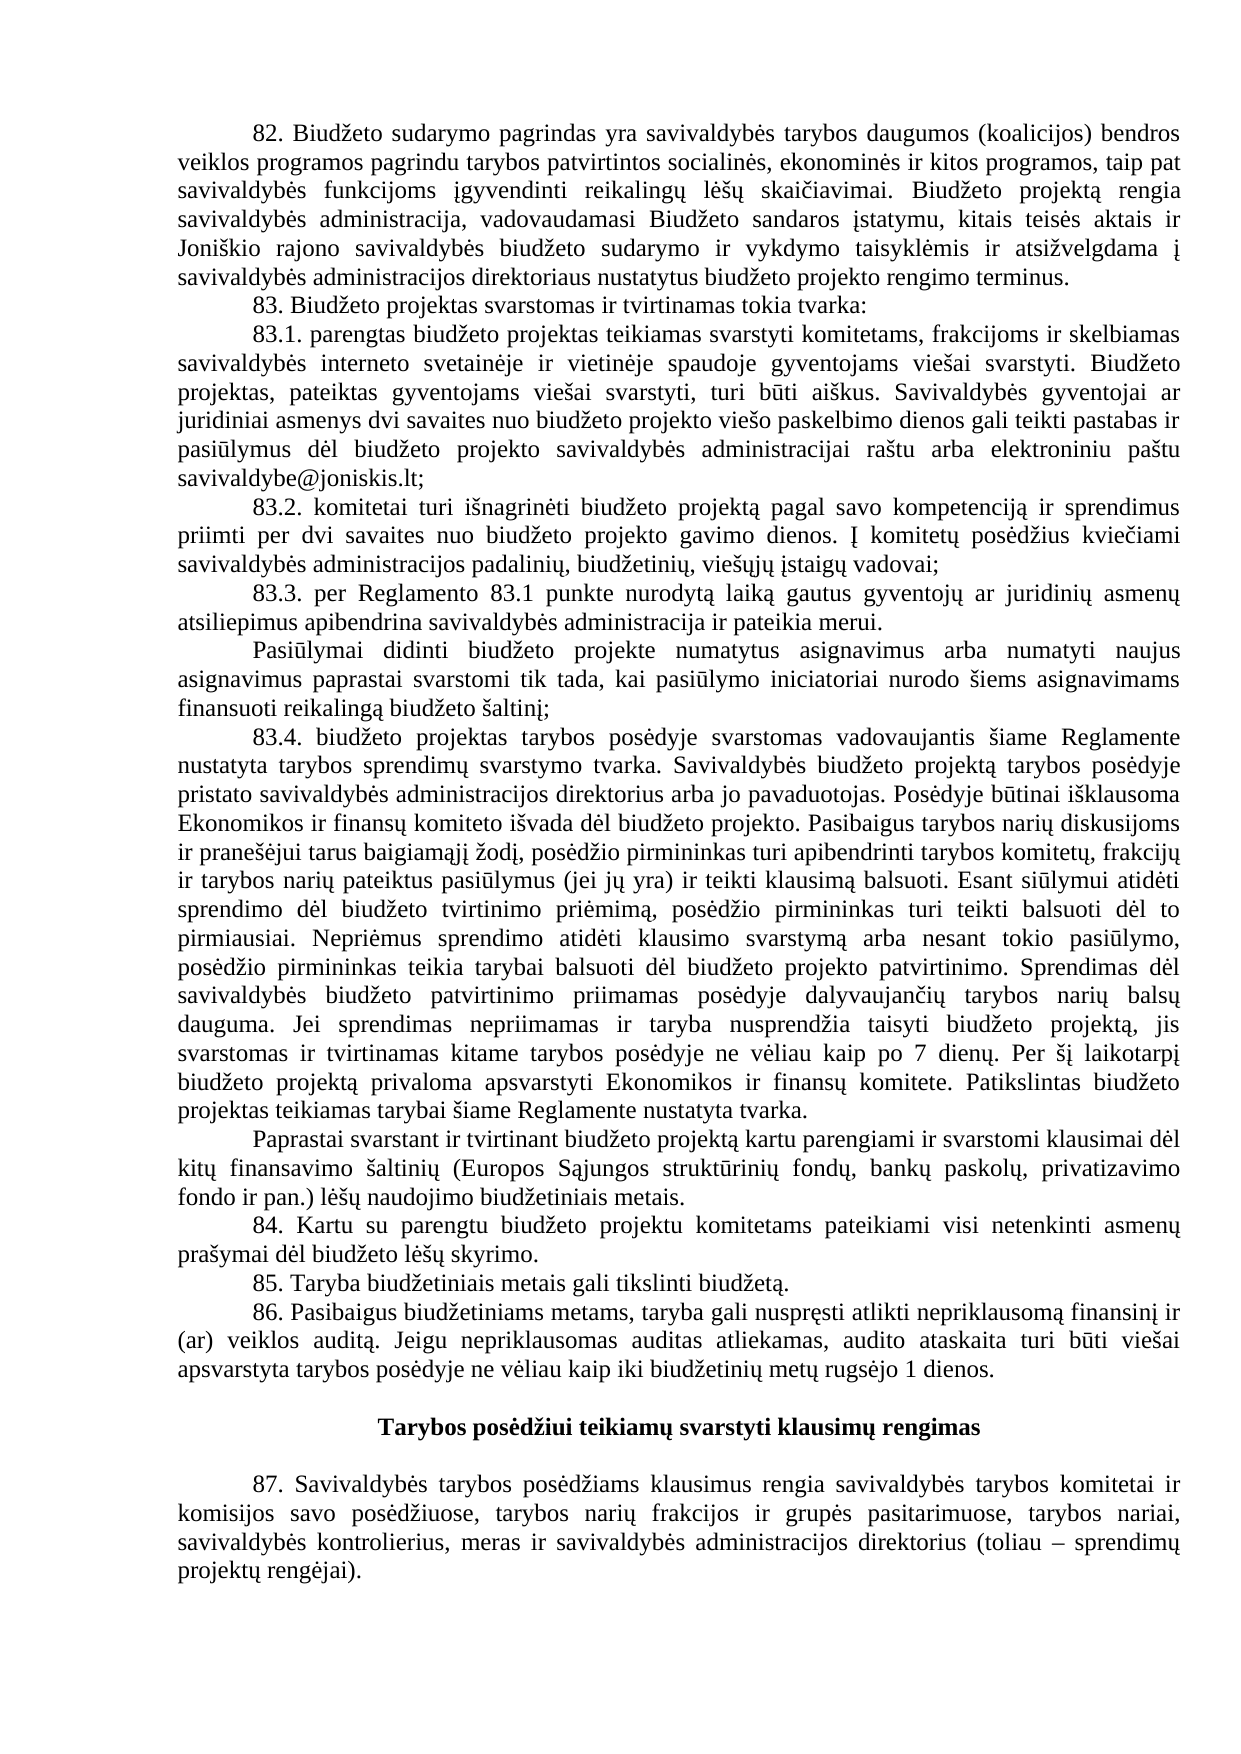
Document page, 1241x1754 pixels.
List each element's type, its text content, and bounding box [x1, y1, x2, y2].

text 83. Biudžeto projektas svarstomas ir tvirtinamas tokia tvarka: [177, 291, 1181, 319]
text 83.4. biudžeto projektas tarybos posėdyje svarstomas vadovaujantis šiame Reglamente nustatyta tarybos sprendimų svarstymo tvarka. Savivaldybės biudžeto projektą tarybos posėdyje pristato savivaldybės administracijos direktorius arba jo pavaduotojas. Posėdyje būtinai išklausoma Ekonomikos ir finansų komiteto išvada dėl biudžeto projekto. Pasibaigus tarybos narių diskusijoms ir pranešėjui tarus baigiamąjį žodį, posėdžio pirmininkas turi apibendrinti tarybos komitetų, frakcijų ir tarybos narių pateiktus pasiūlymus (jei jų yra) ir teikti klausimą balsuoti. Esant siūlymui atidėti sprendimo dėl biudžeto tvirtinimo priėmimą, posėdžio pirmininkas turi teikti balsuoti dėl to pirmiausiai. Nepriėmus sprendimo atidėti klausimo svarstymą arba nesant tokio pasiūlymo, posėdžio pirmininkas teikia tarybai balsuoti dėl biudžeto projekto patvirtinimo. Sprendimas dėl savivaldybės biudžeto patvirtinimo priimamas posėdyje dalyvaujančių tarybos narių balsų dauguma. Jei sprendimas nepriimamas ir taryba nusprendžia taisyti biudžeto projektą, jis svarstomas ir tvirtinamas kitame tarybos posėdyje ne vėliau kaip po 7 dienų. Per šį laikotarpį biudžeto projektą privaloma apsvarstyti Ekonomikos ir finansų komitete. Patikslintas biudžeto projektas teikiamas tarybai šiame Reglamente nustatyta tvarka. [177, 722, 1181, 1124]
text 84. Kartu su parengtu biudžeto projektu komitetams pateikiami visi netenkinti asmenų prašymai dėl biudžeto lėšų skyrimo. [177, 1211, 1181, 1268]
text Paprastai svarstant ir tvirtinant biudžeto projektą kartu parengiami ir svarstomi klausimai dėl kitų finansavimo šaltinių (Europos Sąjungos struktūrinių fondų, bankų paskolų, privatizavimo fondo ir pan.) lėšų naudojimo biudžetiniais metais. [177, 1124, 1181, 1211]
text 85. Taryba biudžetiniais metais gali tikslinti biudžetą. [177, 1268, 1181, 1297]
text 83.1. parengtas biudžeto projektas teikiamas svarstyti komitetams, frakcijoms ir skelbiamas savivaldybės interneto svetainėje ir vietinėje spaudoje gyventojams viešai svarstyti. Biudžeto projektas, pateiktas gyventojams viešai svarstyti, turi būti aiškus. Savivaldybės gyventojai ar juridiniai asmenys dvi savaites nuo biudžeto projekto viešo paskelbimo dienos gali teikti pastabas ir pasiūlymus dėl biudžeto projekto savivaldybės administracijai raštu arba elektroniniu paštu savivaldybe@joniskis.lt; [177, 319, 1181, 492]
text Tarybos posėdžiui teikiamų svarstyti klausimų rengimas [177, 1412, 1181, 1441]
text 86. Pasibaigus biudžetiniams metams, taryba gali nuspręsti atlikti nepriklausomą finansinį ir (ar) veiklos auditą. Jeigu nepriklausomas auditas atliekamas, audito ataskaita turi būti viešai apsvarstyta tarybos posėdyje ne vėliau kaip iki biudžetinių metų rugsėjo 1 dienos. [177, 1297, 1181, 1383]
text 83.2. komitetai turi išnagrinėti biudžeto projektą pagal savo kompetenciją ir sprendimus priimti per dvi savaites nuo biudžeto projekto gavimo dienos. Į komitetų posėdžius kviečiami savivaldybės administracijos padalinių, biudžetinių, viešųjų įstaigų vadovai; [177, 492, 1181, 578]
text 87. Savivaldybės tarybos posėdžiams klausimus rengia savivaldybės tarybos komitetai ir komisijos savo posėdžiuose, tarybos narių frakcijos ir grupės pasitarimuose, tarybos nariai, savivaldybės kontrolierius, meras ir savivaldybės administracijos direktorius (toliau – sprendimų projektų rengėjai). [177, 1469, 1181, 1584]
text 83.3. per Reglamento 83.1 punkte nurodytą laiką gautus gyventojų ar juridinių asmenų atsiliepimus apibendrina savivaldybės administracija ir pateikia merui. [177, 578, 1181, 636]
text Pasiūlymai didinti biudžeto projekte numatytus asignavimus arba numatyti naujus asignavimus paprastai svarstomi tik tada, kai pasiūlymo iniciatoriai nurodo šiems asignavimams finansuoti reikalingą biudžeto šaltinį; [177, 636, 1181, 722]
text 82. Biudžeto sudarymo pagrindas yra savivaldybės tarybos daugumos (koalicijos) bendros veiklos programos pagrindu tarybos patvirtintos socialinės, ekonominės ir kitos programos, taip pat savivaldybės funkcijoms įgyvendinti reikalingų lėšų skaičiavimai. Biudžeto projektą rengia savivaldybės administracija, vadovaudamasi Biudžeto sandaros įstatymu, kitais teisės aktais ir Joniškio rajono savivaldybės biudžeto sudarymo ir vykdymo taisyklėmis ir atsižvelgdama į savivaldybės administracijos direktoriaus nustatytus biudžeto projekto rengimo terminus. [177, 118, 1181, 291]
